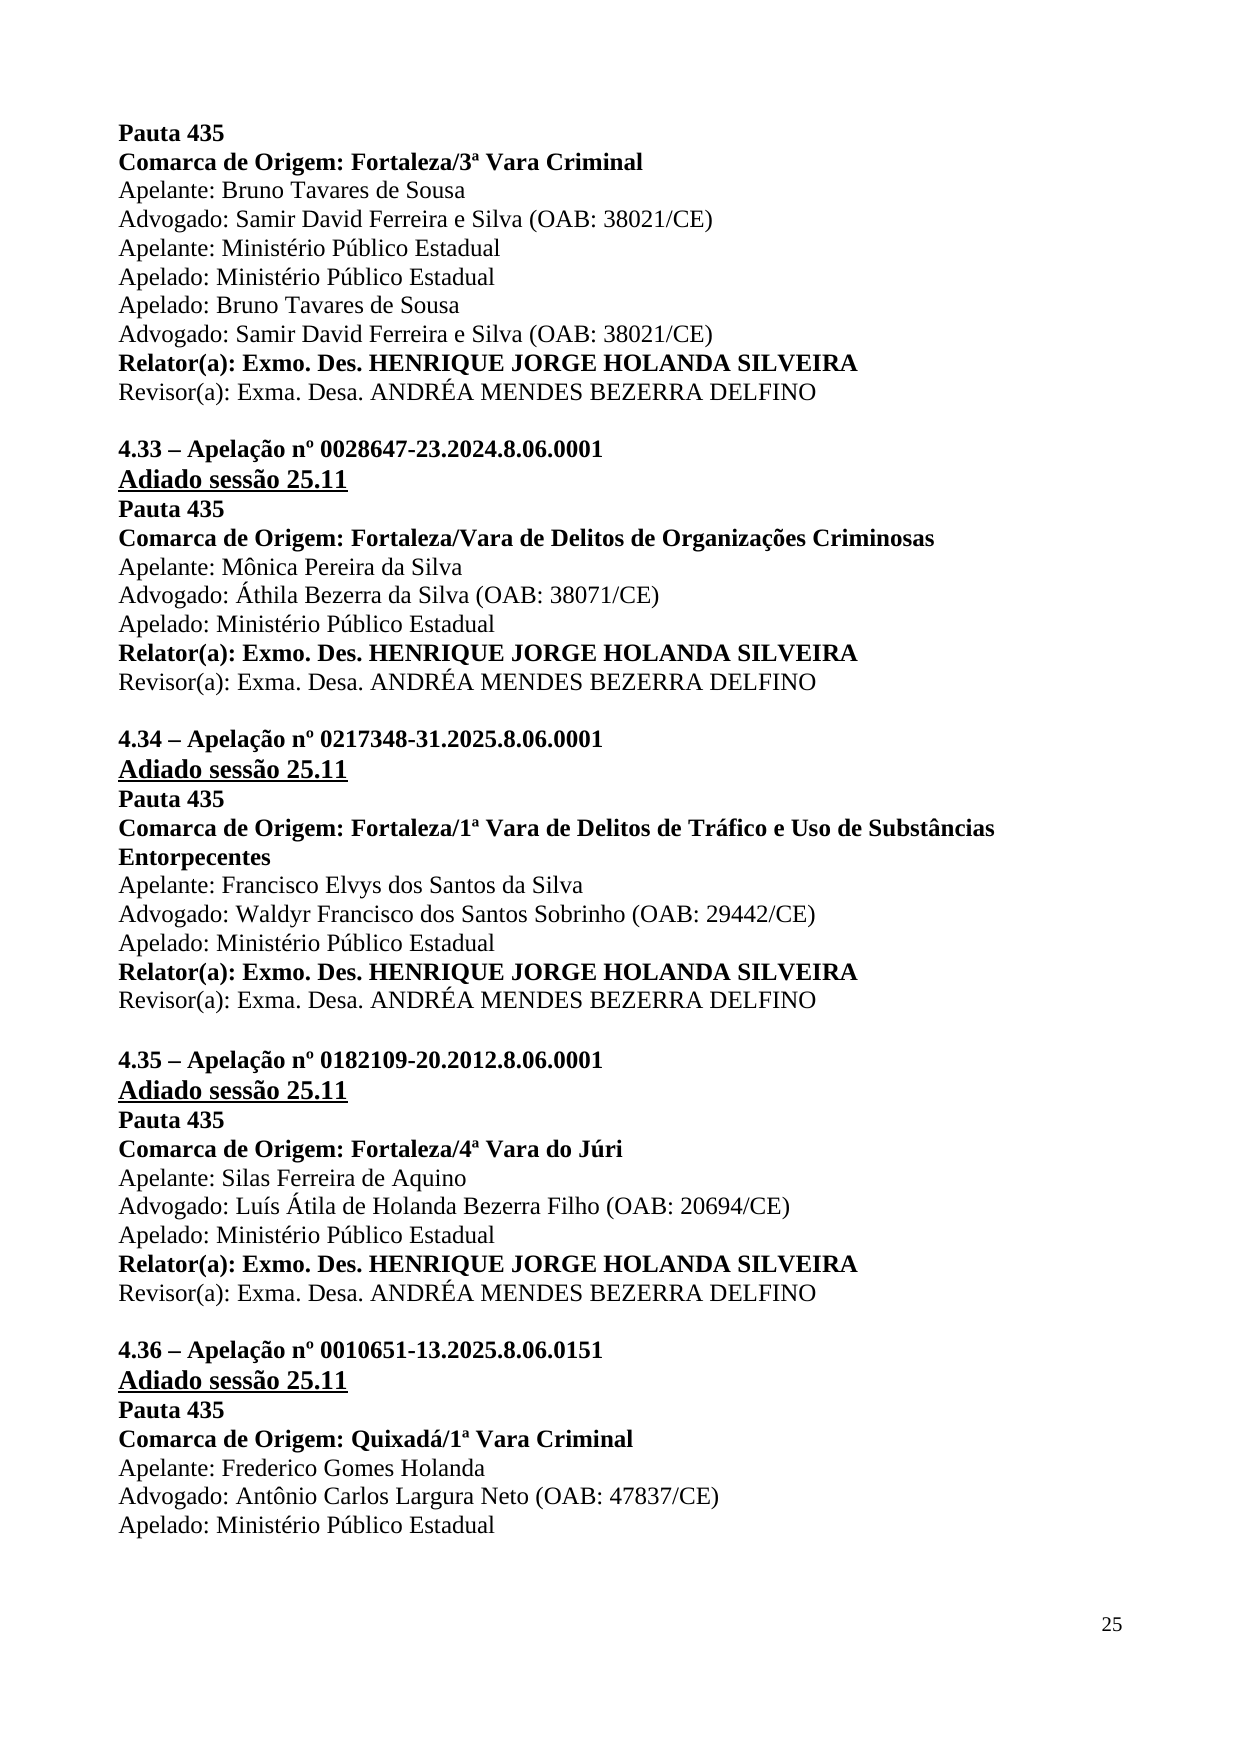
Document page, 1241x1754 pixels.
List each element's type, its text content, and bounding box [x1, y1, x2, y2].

text Pauta 435 Comarca de Origem: Fortaleza/4ª Vara do Júri Apelante: Silas Ferreira de Aquino Advogado: Luís Átila de Holanda Bezerra Filho (OAB: 20694/CE) Apelado: Ministério Público Estadual Relator(a): Exmo. Des. HENRIQUE JORGE HOLANDA SILVEIRA Revisor(a): Exma. Desa. ANDRÉA MENDES BEZERRA DELFINO [118, 1105, 1122, 1306]
subtitle 4.34 – Apelação nº 0217348-31.2025.8.06.0001 [118, 724, 1122, 753]
text Pauta 435 Comarca de Origem: Fortaleza/1ª Vara de Delitos de Tráfico e Uso de Substâncias Entorpecentes Apelante: Francisco Elvys dos Santos da Silva Advogado: Waldyr Francisco dos Santos Sobrinho (OAB: 29442/CE) Apelado: Ministério Público Estadual Relator(a): Exmo. Des. HENRIQUE JORGE HOLANDA SILVEIRA Revisor(a): Exma. Desa. ANDRÉA MENDES BEZERRA DELFINO [118, 784, 1122, 1014]
subtitle Adiado sessão 25.11 [118, 463, 1122, 494]
subtitle Adiado sessão 25.11 [118, 1364, 1122, 1395]
subtitle Adiado sessão 25.11 [118, 753, 1122, 784]
text Pauta 435 Comarca de Origem: Fortaleza/Vara de Delitos de Organizações Criminosas Apelante: Mônica Pereira da Silva Advogado: Áthila Bezerra da Silva (OAB: 38071/CE) Apelado: Ministério Público Estadual Relator(a): Exmo. Des. HENRIQUE JORGE HOLANDA SILVEIRA Revisor(a): Exma. Desa. ANDRÉA MENDES BEZERRA DELFINO [118, 494, 1122, 696]
subtitle 4.36 – Apelação nº 0010651-13.2025.8.06.0151 [118, 1335, 1122, 1364]
subtitle 4.35 – Apelação nº 0182109-20.2012.8.06.0001 [118, 1043, 1122, 1074]
text Pauta 435 Comarca de Origem: Quixadá/1ª Vara Criminal Apelante: Frederico Gomes Holanda Advogado: Antônio Carlos Largura Neto (OAB: 47837/CE) Apelado: Ministério Público Estadual [118, 1395, 1122, 1539]
subtitle Adiado sessão 25.11 [118, 1074, 1122, 1105]
text Pauta 435 Comarca de Origem: Fortaleza/3ª Vara Criminal Apelante: Bruno Tavares de Sousa Advogado: Samir David Ferreira e Silva (OAB: 38021/CE) Apelante: Ministério Público Estadual Apelado: Ministério Público Estadual Apelado: Bruno Tavares de Sousa Advogado: Samir David Ferreira e Silva (OAB: 38021/CE) Relator(a): Exmo. Des. HENRIQUE JORGE HOLANDA SILVEIRA Revisor(a): Exma. Desa. ANDRÉA MENDES BEZERRA DELFINO [118, 118, 1122, 406]
subtitle 4.33 – Apelação nº 0028647-23.2024.8.06.0001 [118, 434, 1122, 463]
